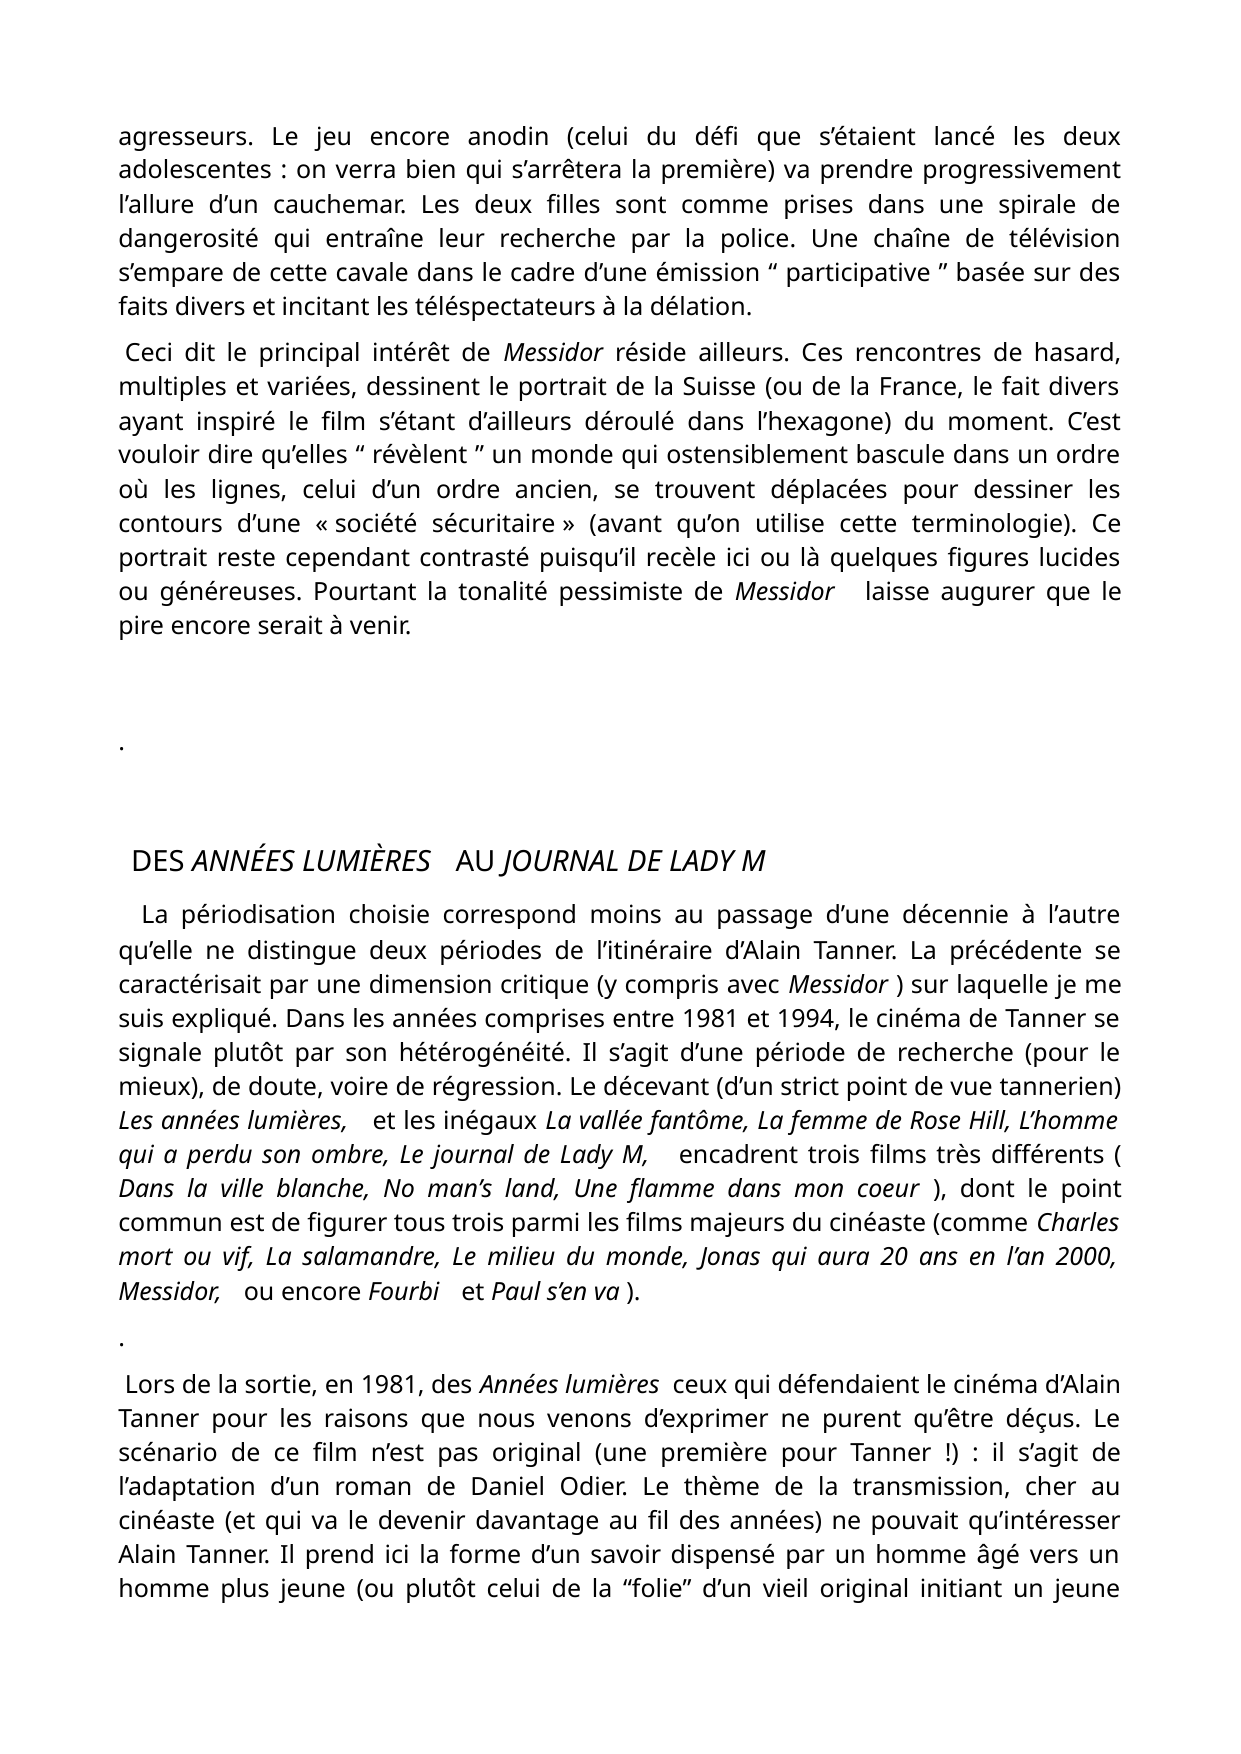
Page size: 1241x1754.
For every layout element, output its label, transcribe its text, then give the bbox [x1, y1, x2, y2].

text agresseurs. Le jeu encore anodin (celui du défi que s’étaient lancé les deux adolescentes : on verra bien qui s’arrêtera la première) va prendre progressivement l’allure d’un cauchemar. Les deux filles sont comme prises dans une spirale de dangerosité qui entraîne leur recherche par la police. Une chaîne de télévision s’empare de cette cavale dans le cadre d’une émission “ participative ” basée sur des faits divers et incitant les téléspectateurs à la délation. [118, 118, 1122, 322]
text . [118, 724, 1122, 758]
text . [118, 1320, 1122, 1354]
text Ceci dit le principal intérêt de Messidor réside ailleurs. Ces rencontres de hasard, multiples et variées, dessinent le portrait de la Suisse (ou de la France, le fait divers ayant inspiré le film s’étant d’ailleurs déroulé dans l’hexagone) du moment. C’est vouloir dire qu’elles “ révèlent ” un monde qui ostensiblement bascule dans un ordre où les lignes, celui d’un ordre ancien, se trouvent déplacées pour dessiner les contours d’une « société sécuritaire » (avant qu’on utilise cette terminologie). Ce portrait reste cependant contrasté puisqu’il recèle ici ou là quelques figures lucides ou généreuses. Pourtant la tonalité pessimiste de Messidor laisse augurer que le pire encore serait à venir. [118, 335, 1122, 642]
text DES ANNÉES LUMIÈRES AU JOURNAL DE LADY M [118, 841, 1122, 880]
text La périodisation choisie correspond moins au passage d’une décennie à l’autre qu’elle ne distingue deux périodes de l’itinéraire d’Alain Tanner. La précédente se caractérisait par une dimension critique (y compris avec Messidor ) sur laquelle je me suis expliqué. Dans les années comprises entre 1981 et 1994, le cinéma de Tanner se signale plutôt par son hétérogénéité. Il s’agit d’une période de recherche (pour le mieux), de doute, voire de régression. Le décevant (d’un strict point de vue tannerien) Les années lumières, et les inégaux La vallée fantôme, La femme de Rose Hill, L’homme qui a perdu son ombre, Le journal de Lady M, encadrent trois films très différents ( Dans la ville blanche, No man’s land, Une flamme dans mon coeur ), dont le point commun est de figurer tous trois parmi les films majeurs du cinéaste (comme Charles mort ou vif, La salamandre, Le milieu du monde, Jonas qui aura 20 ans en l’an 2000, Messidor, ou encore Fourbi et Paul s’en va ). [118, 893, 1122, 1307]
text Lors de la sortie, en 1981, des Années lumières ceux qui défendaient le cinéma d’Alain Tanner pour les raisons que nous venons d’exprimer ne purent qu’être déçus. Le scénario de ce film n’est pas original (une première pour Tanner !) : il s’agit de l’adaptation d’un roman de Daniel Odier. Le thème de la transmission, cher au cinéaste (et qui va le devenir davantage au fil des années) ne pouvait qu’intéresser Alain Tanner. Il prend ici la forme d’un savoir dispensé par un homme âgé vers un homme plus jeune (ou plutôt celui de la “folie” d’un vieil original initiant un jeune [118, 1366, 1122, 1605]
